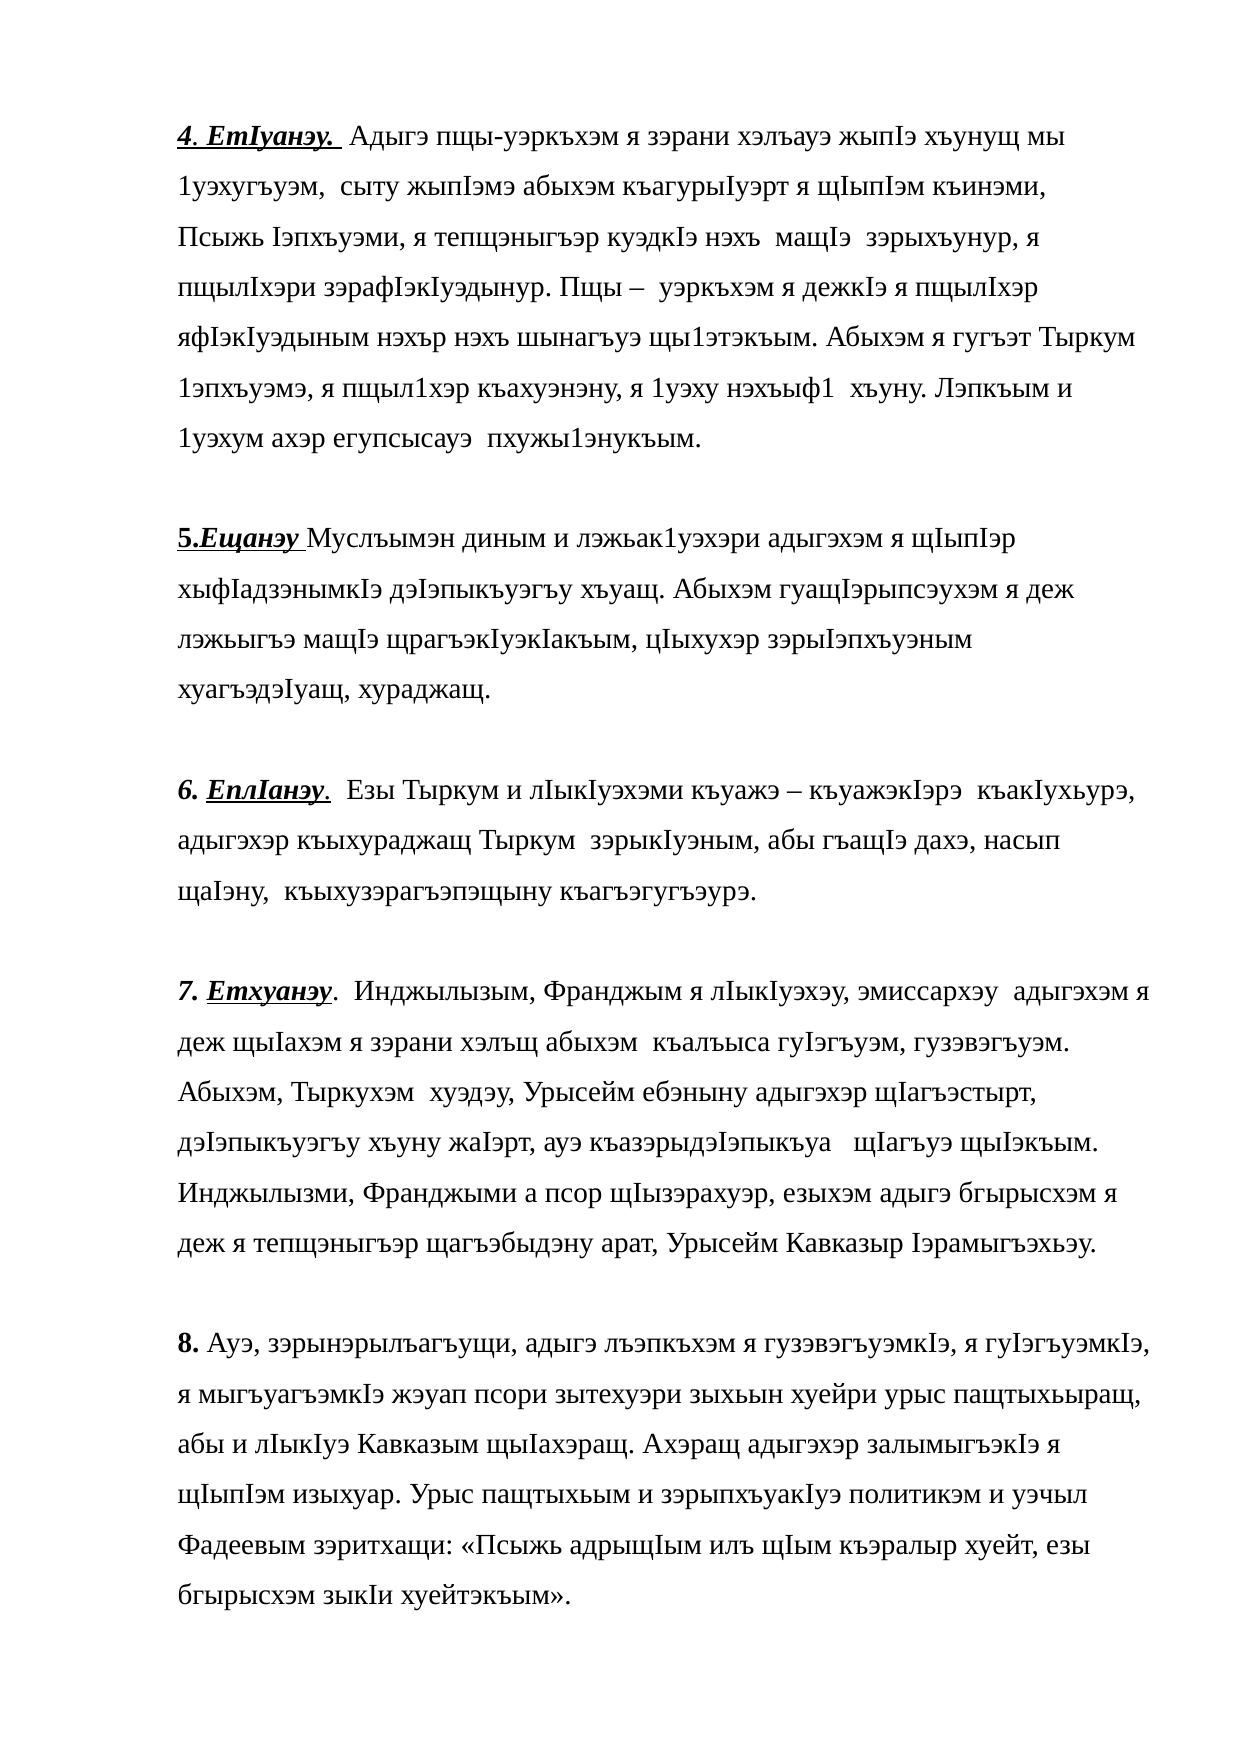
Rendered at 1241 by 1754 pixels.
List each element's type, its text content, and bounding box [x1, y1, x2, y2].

text 4. ЕтIуанэу. Адыгэ пщы-уэркъхэм я зэрани хэлъауэ жыпIэ хъунущ мы 1уэхугъуэм, сыту жыпIэмэ абыхэм къагурыIуэрт я щIыпIэм къинэми, [177, 118, 1152, 202]
text 5.Ещанэу Муслъымэн диным и лэжьак1уэхэри адыгэхэм я щIыпIэр хыфIадзэнымкIэ дэIэпыкъуэгъу хъуащ. Абыхэм гуащIэрыпсэухэм я деж лэжьыгъэ мащIэ щрагъэкIуэкIакъым, цIыхухэр зэрыIэпхъуэным хуагъэдэIуащ, хураджащ. [177, 521, 1152, 705]
text 8. Ауэ, зэрынэрылъагъущи, адыгэ лъэпкъхэм я гузэвэгъуэмкIэ, я гуIэгъуэмкIэ, я мыгъуагъэмкIэ жэуап псори зытехуэри зыхьын хуейри урыс пащтыхьыращ, абы и лIыкIуэ Кавказым щыIахэращ. Ахэращ адыгэхэр залымыгъэкIэ я щIыпIэм изыхуар. Урыс пащтыхьым и зэрыпхъуакIуэ политикэм и уэчыл Фадеевым зэритхащи: «Псыжь адрыщIым илъ щIым къэралыр хуейт, езы бгырысхэм зыкIи хуейтэкъым». [177, 1326, 1152, 1611]
text 6. ЕплIанэу. Езы Тыркум и лIыкIуэхэми къуажэ – къуажэкIэрэ къакIухьурэ, адыгэхэр къыхураджащ Тыркум зэрыкIуэным, абы гъащIэ дахэ, насып щаIэну, къыхузэрагъэпэщыну къагъэгугъэурэ. [177, 772, 1152, 906]
text 7. Етхуанэу. Инджылызым, Франджым я лIыкIуэхэу, эмиссархэу адыгэхэм я деж щыIахэм я зэрани хэлъщ абыхэм къалъыса гуIэгъуэм, гузэвэгъуэм. Абыхэм, Тыркухэм хуэдэу, Урысейм ебэныну адыгэхэр щIагъэстырт, дэIэпыкъуэгъу хъуну жаIэрт, ауэ къазэрыдэIэпыкъуа щIагъуэ щыIэкъым. Инджылызми, Франджыми а псор щIызэрахуэр, езыхэм адыгэ бгырысхэм я деж я тепщэныгъэр щагъэбыдэну арат, Урысейм Кавказыр Iэрамыгъэхьэу. [177, 973, 1152, 1258]
text Псыжь Iэпхъуэми, я тепщэныгъэр куэдкIэ нэхъ мащIэ зэрыхъунур, я пщылIхэри зэрафIэкIуэдынур. Пщы – уэркъхэм я дежкIэ я пщылIхэр яфIэкIуэдыным нэхър нэхъ шынагъуэ щы1этэкъым. Абыхэм я гугъэт Тыркум 1эпхъуэмэ, я пщыл1хэр къахуэнэну, я 1уэху нэхъыф1 хъуну. Лэпкъым и 1уэхум ахэр егупсысауэ пхужы1энукъым. [177, 219, 1152, 453]
